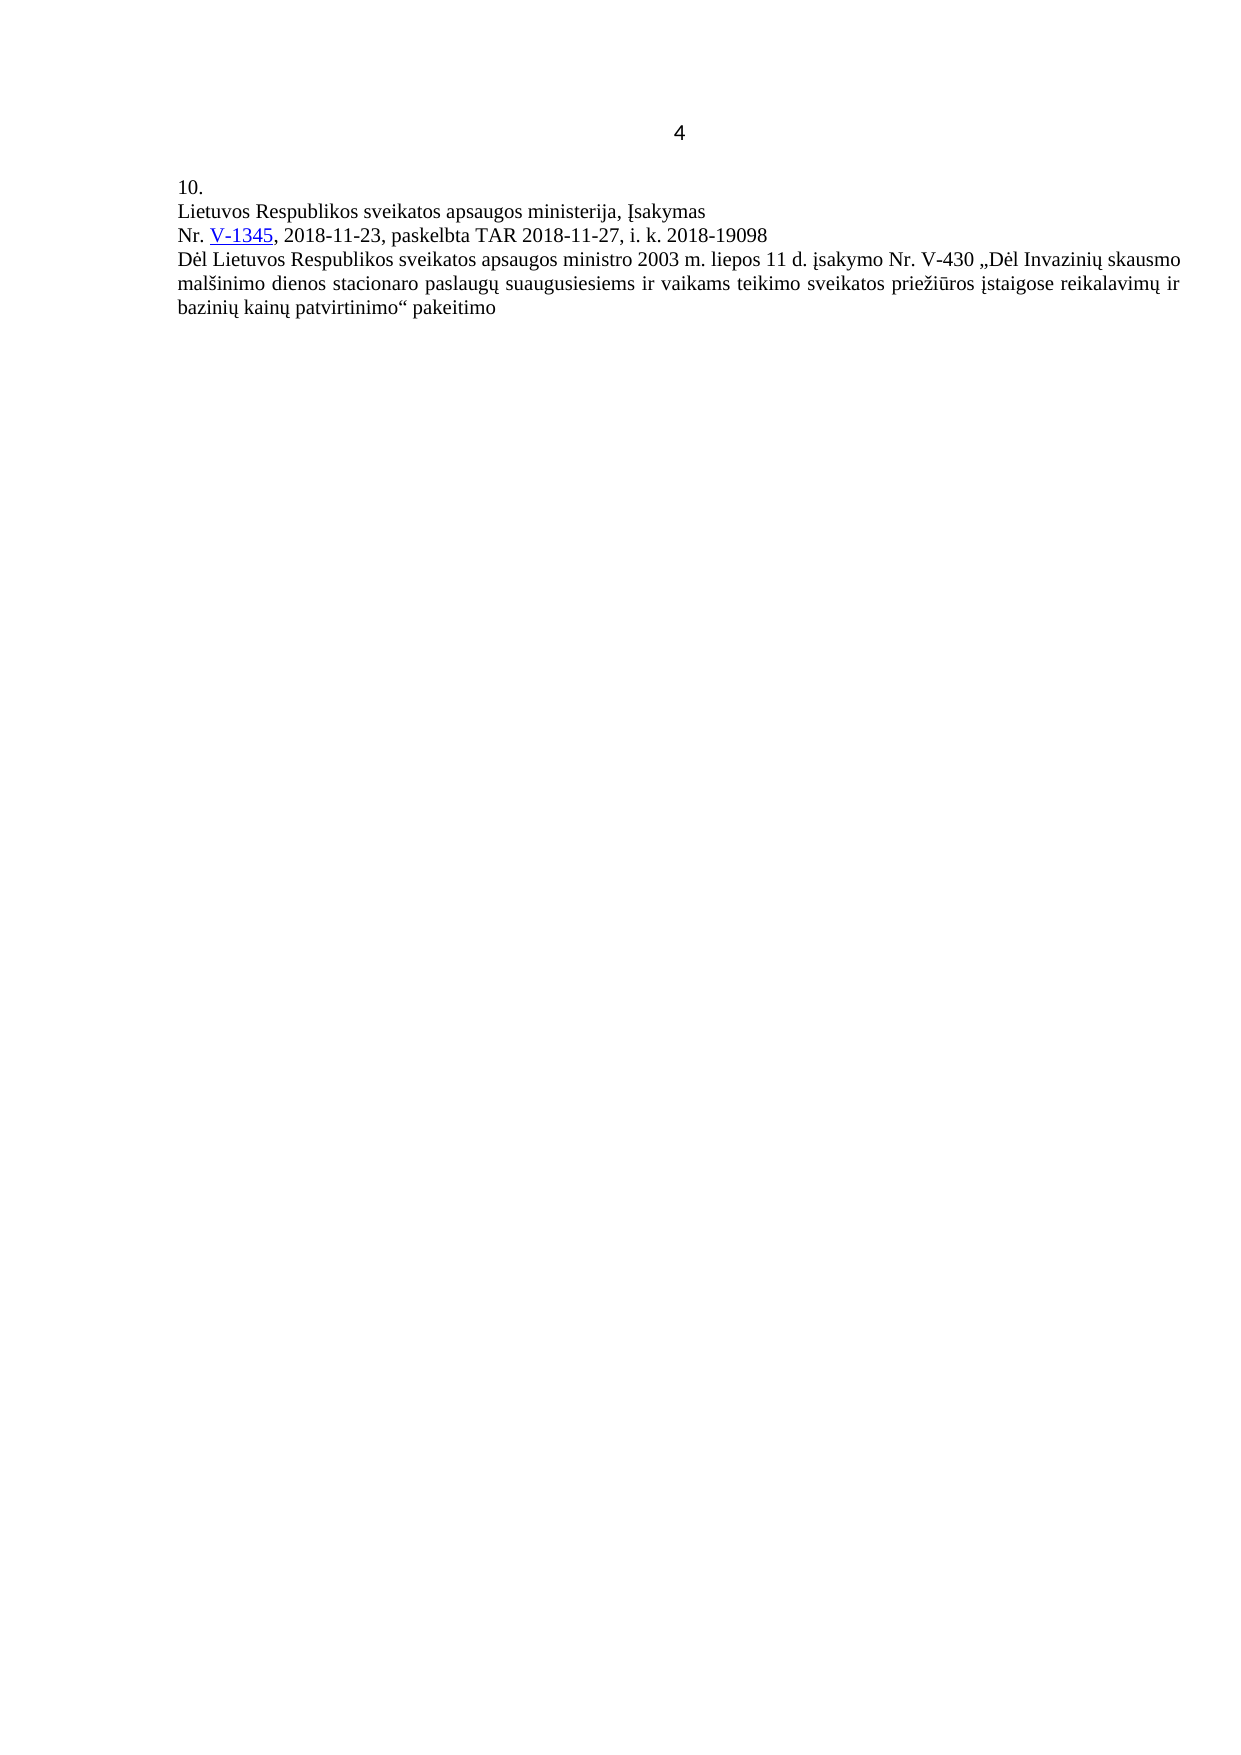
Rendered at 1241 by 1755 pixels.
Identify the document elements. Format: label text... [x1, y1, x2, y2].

text Dėl Lietuvos Respublikos sveikatos apsaugos ministro 2003 m. liepos 11 d. įsakymo Nr. V-430 „Dėl Invazinių skausmo malšinimo dienos stacionaro paslaugų suaugusiesiems ir vaikams teikimo sveikatos priežiūros įstaigose reikalavimų ir bazinių kainų patvirtinimo“ pakeitimo [177, 247, 1181, 319]
text Lietuvos Respublikos sveikatos apsaugos ministerija, Įsakymas [177, 199, 1181, 223]
text 10. [177, 175, 1181, 199]
text Nr. V-1345, 2018-11-23, paskelbta TAR 2018-11-27, i. k. 2018-19098 [177, 223, 1181, 247]
